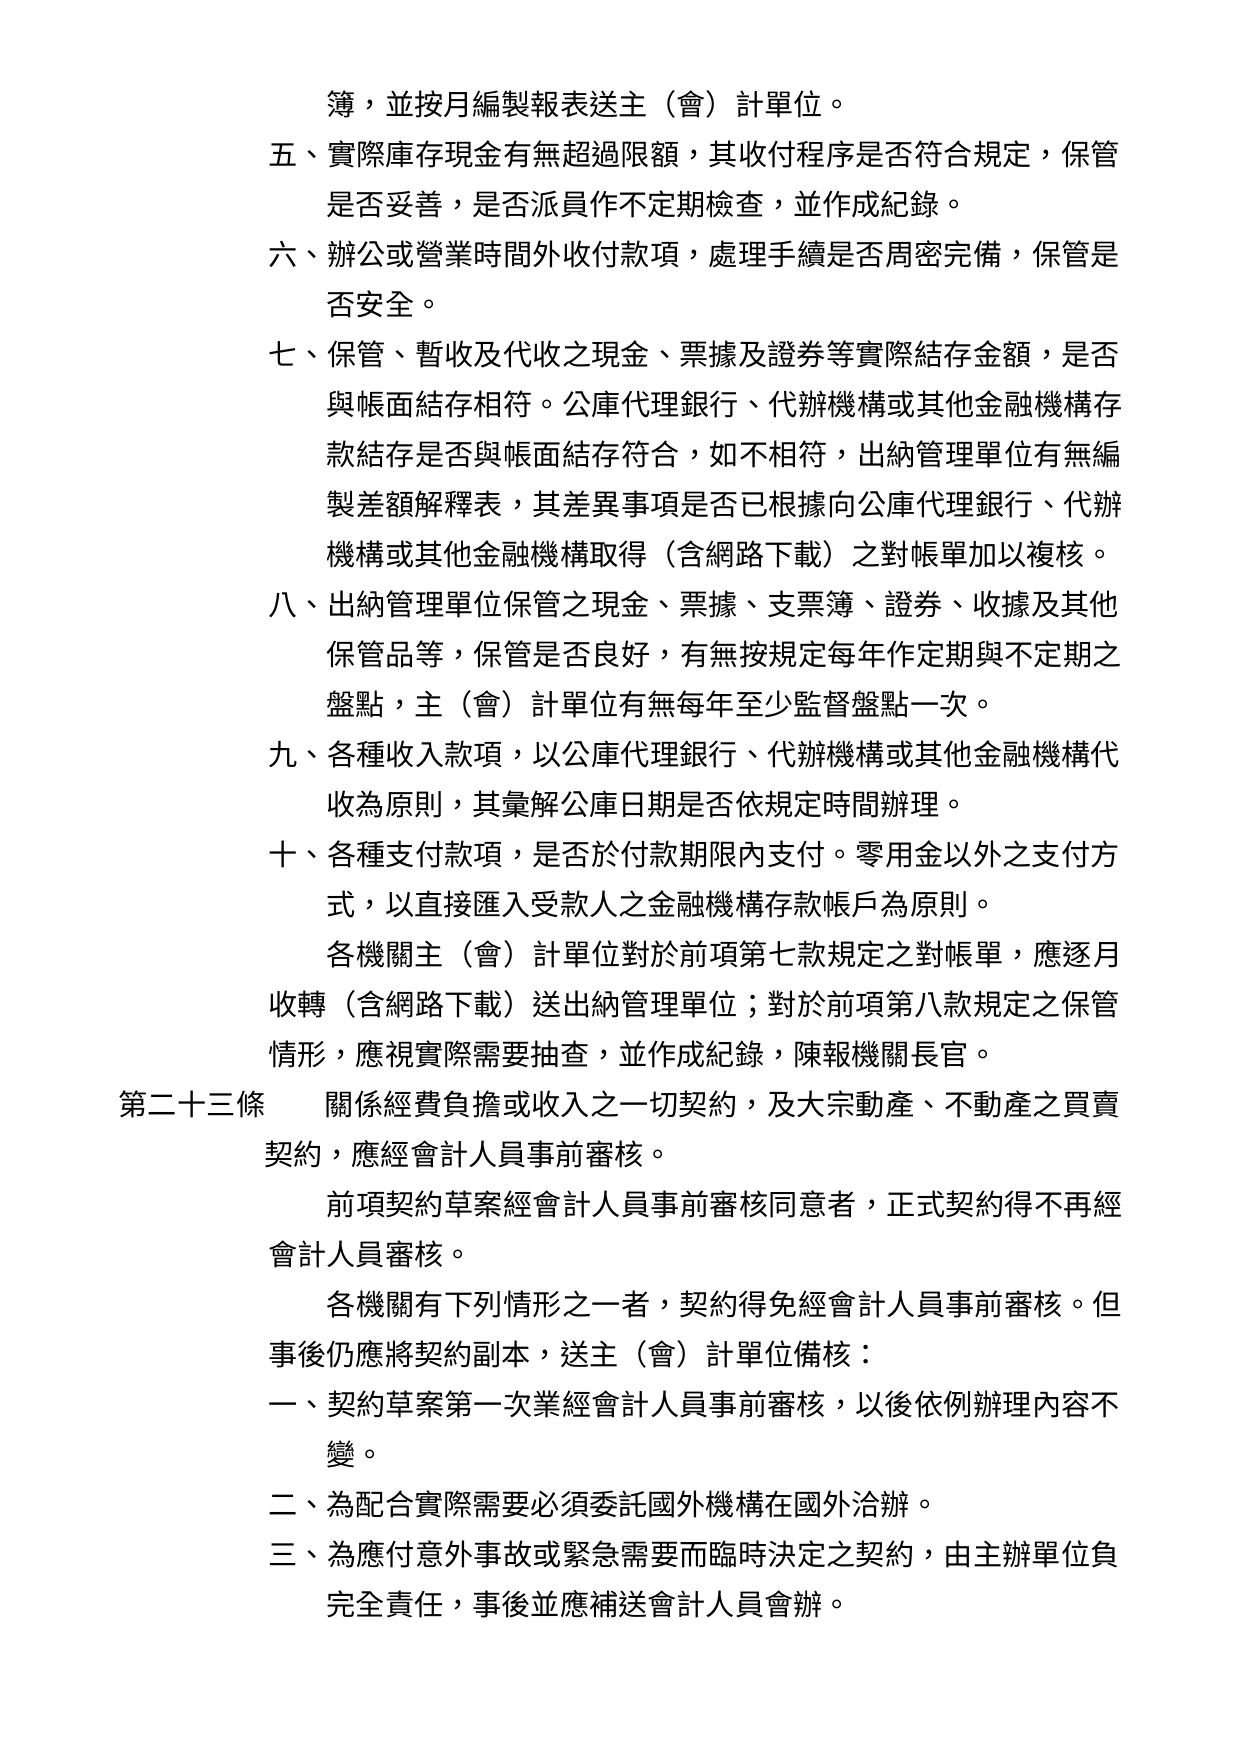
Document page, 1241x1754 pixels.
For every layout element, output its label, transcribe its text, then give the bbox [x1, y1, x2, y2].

text 各機關主（會）計單位對於前項第七款規定之對帳單，應逐月收轉（含網路下載）送出納管理單位；對於前項第八款規定之保管情形，應視實際需要抽查，並作成紀錄，陳報機關長官。 [268, 925, 1122, 1075]
text 前項契約草案經會計人員事前審核同意者，正式契約得不再經會計人員審核。 [268, 1175, 1122, 1275]
text 八、出納管理單位保管之現金、票據、支票簿、證券、收據及其他保管品等，保管是否良好，有無按規定每年作定期與不定期之盤點，主（會）計單位有無每年至少監督盤點一次。 [268, 575, 1122, 725]
text 三、為應付意外事故或緊急需要而臨時決定之契約，由主辦單位負完全責任，事後並應補送會計人員會辦。 [268, 1525, 1122, 1625]
text 二、為配合實際需要必須委託國外機構在國外洽辦。 [268, 1475, 1122, 1525]
text 七、保管、暫收及代收之現金、票據及證券等實際結存金額，是否與帳面結存相符。公庫代理銀行、代辦機構或其他金融機構存款結存是否與帳面結存符合，如不相符，出納管理單位有無編製差額解釋表，其差異事項是否已根據向公庫代理銀行、代辦機構或其他金融機構取得（含網路下載）之對帳單加以複核。 [268, 325, 1122, 575]
text 六、辦公或營業時間外收付款項，處理手續是否周密完備，保管是否安全。 [268, 225, 1122, 325]
text 五、實際庫存現金有無超過限額，其收付程序是否符合規定，保管是否妥善，是否派員作不定期檢查，並作成紀錄。 [268, 125, 1122, 225]
text 第二十三條 關係經費負擔或收入之一切契約，及大宗動產、不動產之買賣契約，應經會計人員事前審核。 [118, 1075, 1122, 1175]
text 一、契約草案第一次業經會計人員事前審核，以後依例辦理內容不變。 [268, 1375, 1122, 1475]
text 簿，並按月編製報表送主（會）計單位。 [268, 75, 1122, 125]
text 各機關有下列情形之一者，契約得免經會計人員事前審核。但事後仍應將契約副本，送主（會）計單位備核： [268, 1275, 1122, 1375]
text 九、各種收入款項，以公庫代理銀行、代辦機構或其他金融機構代收為原則，其彙解公庫日期是否依規定時間辦理。 [268, 725, 1122, 825]
text 十、各種支付款項，是否於付款期限內支付。零用金以外之支付方式，以直接匯入受款人之金融機構存款帳戶為原則。 [268, 825, 1122, 925]
